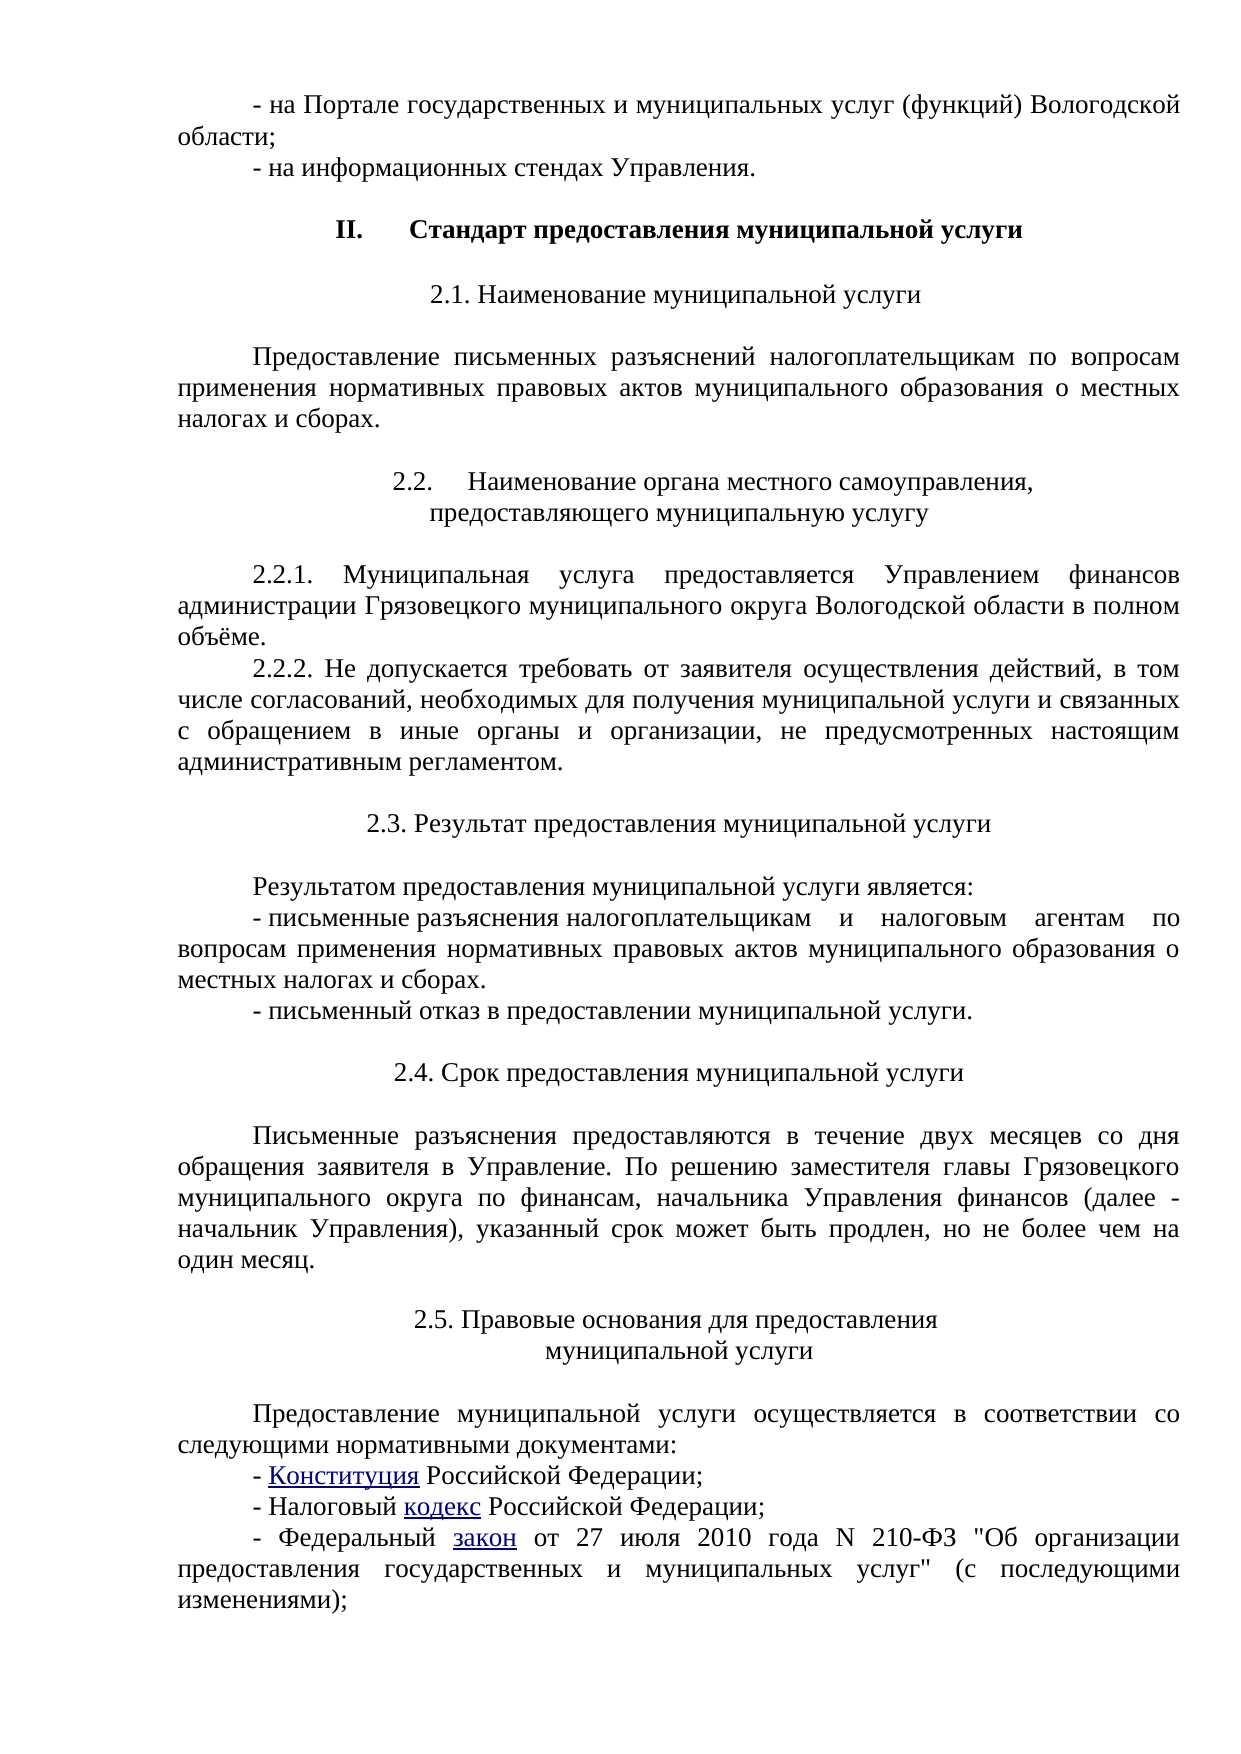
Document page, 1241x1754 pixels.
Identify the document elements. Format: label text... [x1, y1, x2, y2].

text - на информационных стендах Управления. [177, 151, 1181, 182]
text - Налоговый кодекс Российской Федерации; [177, 1490, 1181, 1521]
text 2.2.1. Муниципальная услуга предоставляется Управлением финансов администрации Грязовецкого муниципального округа Вологодской области в полном объёме. [177, 558, 1181, 652]
text 2.1. Наименование муниципальной услуги [177, 278, 1181, 309]
text Предоставление муниципальной услуги осуществляется в соответствии со следующими нормативными документами: [177, 1397, 1181, 1459]
text 2.4. Срок предоставления муниципальной услуги [177, 1057, 1181, 1088]
text Предоставление письменных разъяснений налогоплательщикам по вопросам применения нормативных правовых актов муниципального образования о местных налогах и сборах. [177, 340, 1181, 434]
text - Федеральный закон от 27 июля 2010 года N 210-ФЗ "Об организации предоставления государственных и муниципальных услуг" (с последующими изменениями); [177, 1521, 1181, 1615]
text 2.3. Результат предоставления муниципальной услуги [177, 807, 1181, 838]
text предоставляющего муниципальную услугу [177, 496, 1181, 527]
text - на Портале государственных и муниципальных услуг (функций) Вологодской области; [177, 89, 1181, 151]
list Результатом предоставления муниципальной услуги является: [177, 870, 1181, 901]
list Наименование органа местного самоуправления, [252, 465, 1181, 496]
list Стандарт предоставления муниципальной услуги [177, 213, 1181, 244]
list - письменный отказ в предоставлении муниципальной услуги. [177, 994, 1181, 1025]
list - письменные разъяснения налогоплательщикам и налоговым агентам по вопросам применения нормативных правовых актов муниципального образования о местных налогах и сборах. [177, 901, 1181, 994]
text - Конституция Российской Федерации; [177, 1459, 1181, 1490]
text 2.5. Правовые основания для предоставления [177, 1303, 1181, 1334]
text муниципальной услуги [177, 1334, 1181, 1366]
text Письменные разъяснения предоставляются в течение двух месяцев со дня обращения заявителя в Управление. По решению заместителя главы Грязовецкого муниципального округа по финансам, начальника Управления финансов (далее - начальник Управления), указанный срок может быть продлен, но не более чем на один месяц. [177, 1119, 1181, 1274]
text 2.2.2. Не допускается требовать от заявителя осуществления действий, в том числе согласований, необходимых для получения муниципальной услуги и связанных с обращением в иные органы и организации, не предусмотренных настоящим административным регламентом. [177, 652, 1181, 776]
